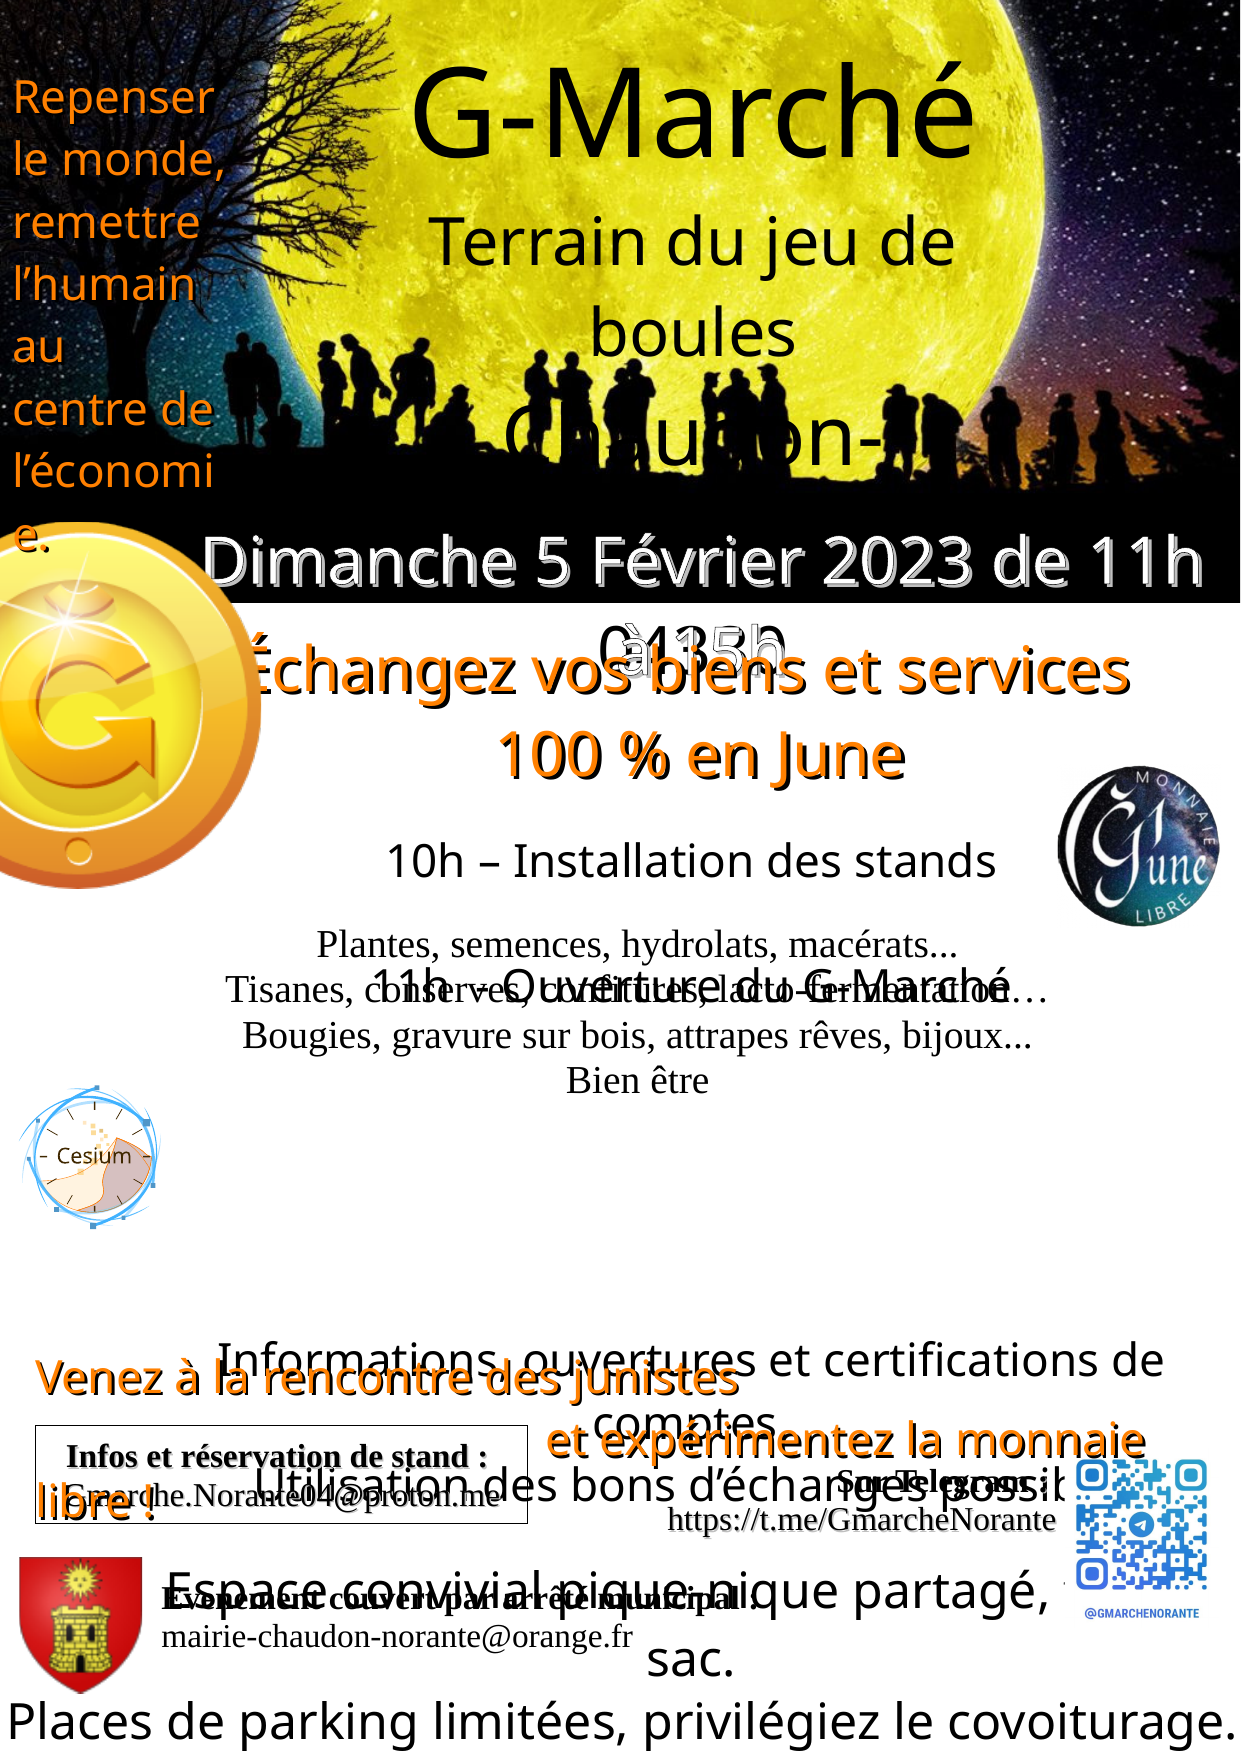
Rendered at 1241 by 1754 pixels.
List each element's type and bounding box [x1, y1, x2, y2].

picture [19, 1557, 143, 1694]
picture [1057, 764, 1221, 928]
picture [0, 0, 1241, 889]
picture [1064, 1501, 1219, 1626]
